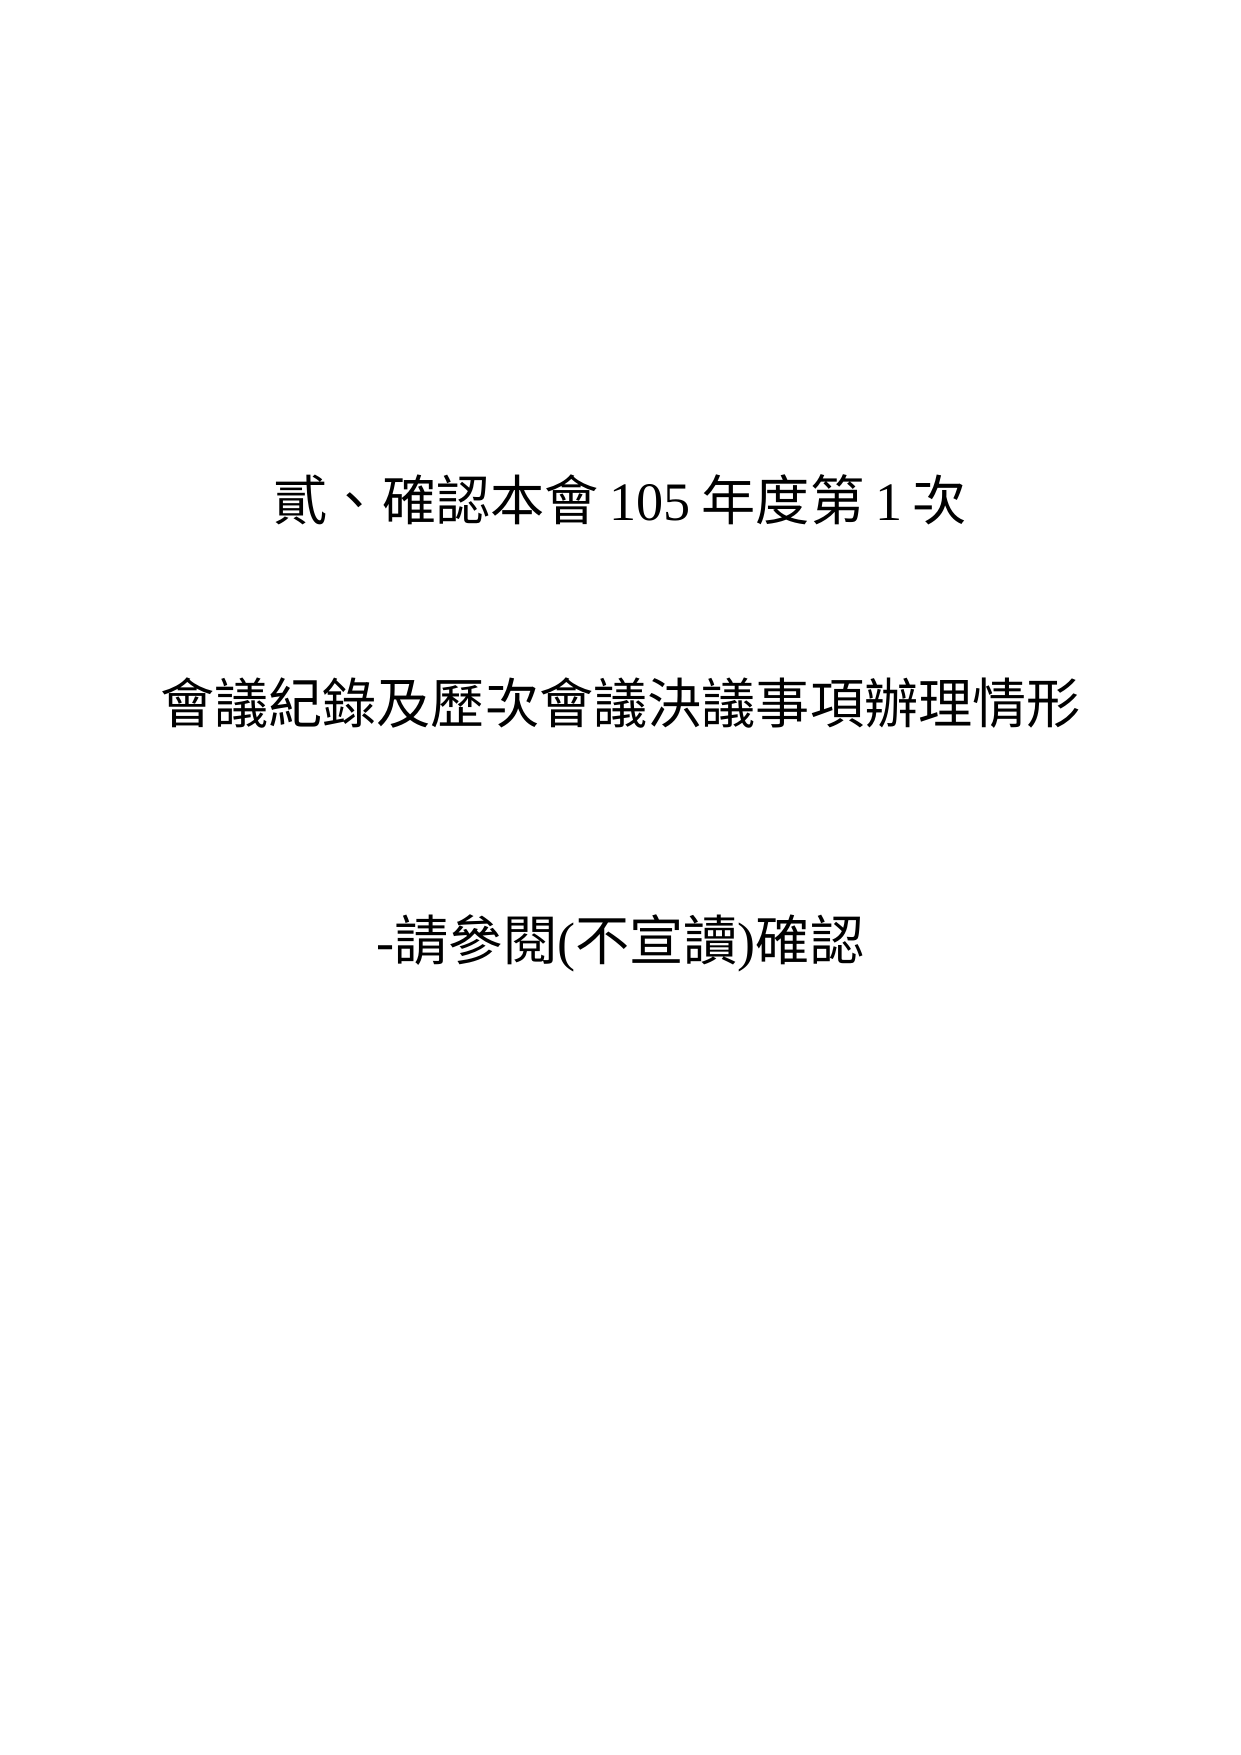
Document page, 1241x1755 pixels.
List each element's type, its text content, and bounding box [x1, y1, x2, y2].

text 會議紀錄及歷次會議決議事項辦理情形 [118, 661, 1122, 739]
text 貳、確認本會105年度第1次 [118, 458, 1122, 536]
text -請參閱(不宣讀)確認 [118, 914, 1122, 972]
